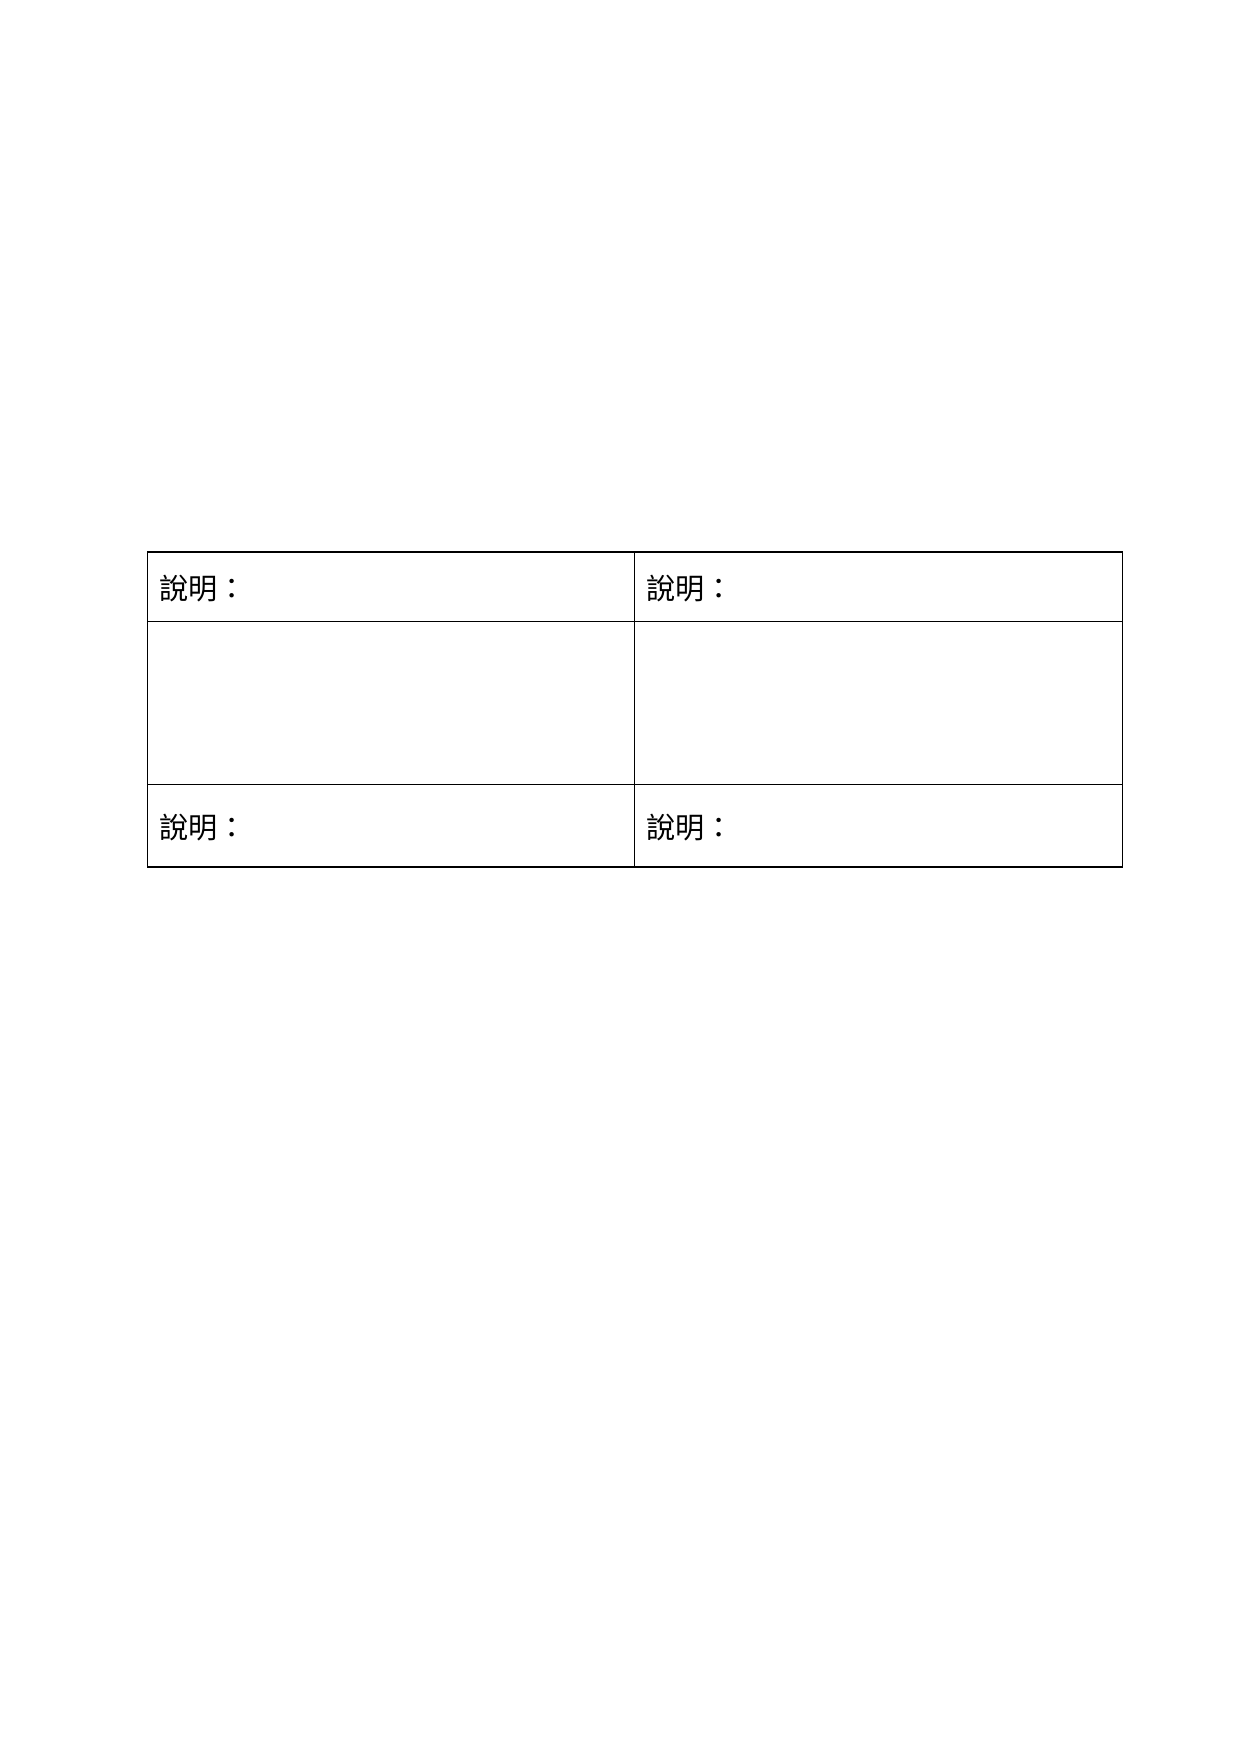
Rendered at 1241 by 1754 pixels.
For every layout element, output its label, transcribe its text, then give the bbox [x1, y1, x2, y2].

table_cell [148, 622, 634, 784]
table_cell 說明： [148, 785, 634, 866]
table_cell 說明： [635, 553, 1122, 621]
table_cell [635, 622, 1122, 784]
table_cell 說明： [148, 553, 634, 621]
table_cell 說明： [635, 785, 1122, 866]
